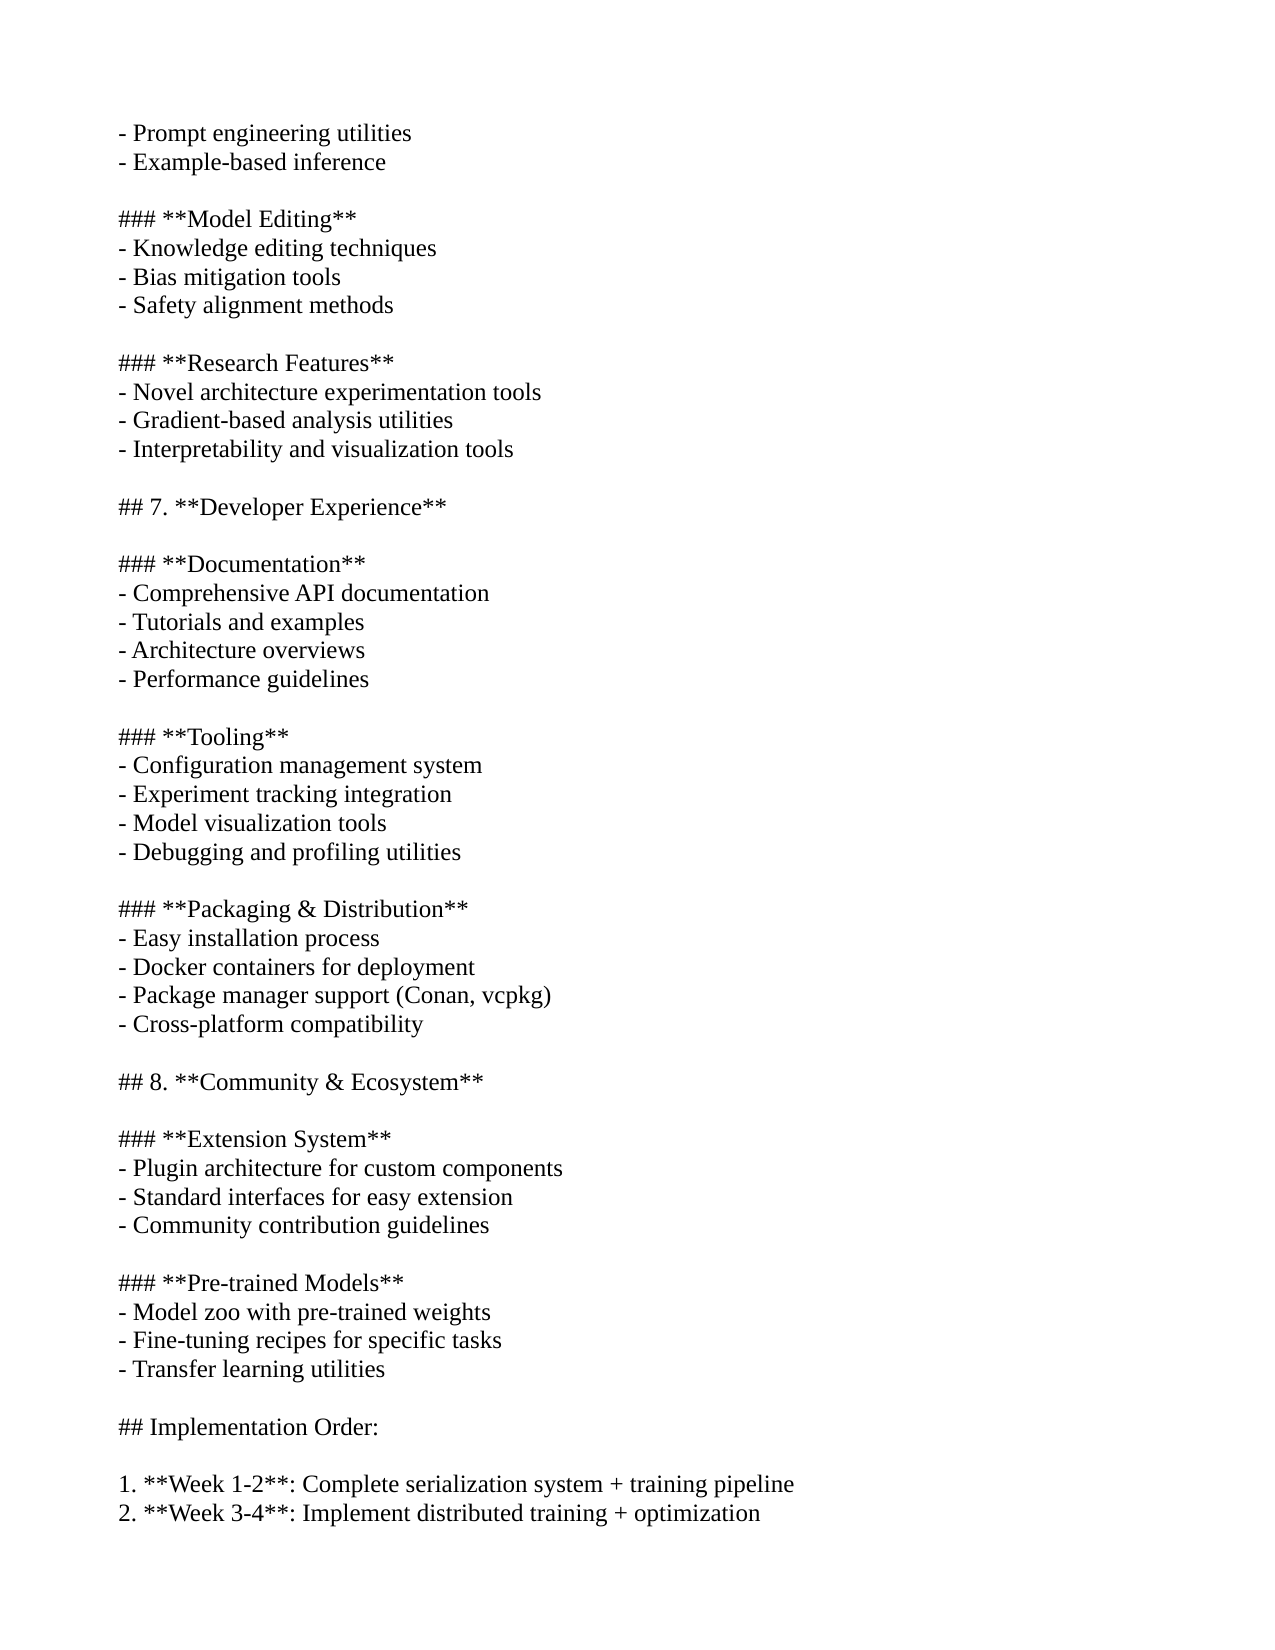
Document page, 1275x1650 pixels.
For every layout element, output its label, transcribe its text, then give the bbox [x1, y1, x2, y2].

text - Fine-tuning recipes for specific tasks [118, 1326, 1157, 1354]
text - Standard interfaces for easy extension [118, 1182, 1157, 1211]
text ### **Model Editing** [118, 204, 1157, 233]
text 1. **Week 1-2**: Complete serialization system + training pipeline [118, 1469, 1157, 1498]
text ## 7. **Developer Experience** [118, 492, 1157, 521]
text - Bias mitigation tools [118, 262, 1157, 291]
text - Easy installation process [118, 923, 1157, 952]
text - Package manager support (Conan, vcpkg) [118, 981, 1157, 1009]
text - Cross-platform compatibility [118, 1009, 1157, 1038]
text - Safety alignment methods [118, 291, 1157, 319]
text ### **Tooling** [118, 722, 1157, 751]
text - Example-based inference [118, 147, 1157, 176]
text ### **Pre-trained Models** [118, 1268, 1157, 1297]
text - Model visualization tools [118, 808, 1157, 837]
text ### **Packaging & Distribution** [118, 894, 1157, 923]
text ## 8. **Community & Ecosystem** [118, 1067, 1157, 1096]
text - Comprehensive API documentation [118, 578, 1157, 607]
text - Knowledge editing techniques [118, 233, 1157, 262]
text - Configuration management system [118, 751, 1157, 779]
text ## Implementation Order: [118, 1412, 1157, 1441]
text 2. **Week 3-4**: Implement distributed training + optimization [118, 1498, 1157, 1527]
text - Performance guidelines [118, 664, 1157, 693]
text - Model zoo with pre-trained weights [118, 1297, 1157, 1326]
text - Interpretability and visualization tools [118, 434, 1157, 463]
text - Docker containers for deployment [118, 952, 1157, 981]
text ### **Research Features** [118, 348, 1157, 377]
text - Experiment tracking integration [118, 779, 1157, 808]
text - Plugin architecture for custom components [118, 1153, 1157, 1182]
text - Tutorials and examples [118, 607, 1157, 636]
text ### **Extension System** [118, 1124, 1157, 1153]
text - Gradient-based analysis utilities [118, 406, 1157, 434]
text - Debugging and profiling utilities [118, 837, 1157, 866]
text - Community contribution guidelines [118, 1211, 1157, 1239]
text - Architecture overviews [118, 636, 1157, 664]
text - Transfer learning utilities [118, 1354, 1157, 1383]
text - Novel architecture experimentation tools [118, 377, 1157, 406]
text - Prompt engineering utilities [118, 118, 1157, 147]
text ### **Documentation** [118, 549, 1157, 578]
